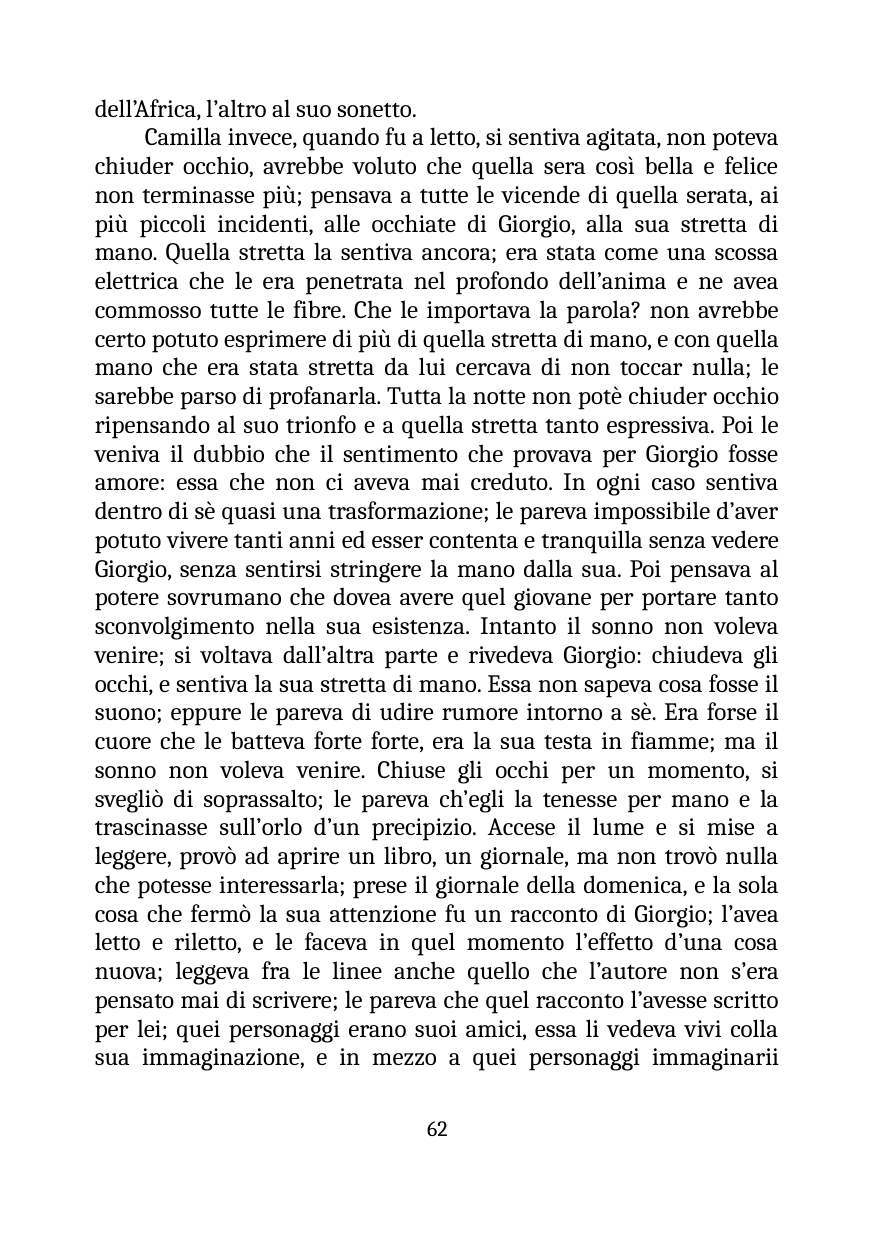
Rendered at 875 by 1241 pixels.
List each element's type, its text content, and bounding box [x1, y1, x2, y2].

text dell’Africa, l’altro al suo sonetto. [94, 94, 779, 123]
text Camilla invece, quando fu a letto, si sentiva agitata, non poteva chiuder occhio, avrebbe voluto che quella sera così bella e felice non terminasse più; pensava a tutte le vicende di quella serata, ai più piccoli incidenti, alle occhiate di Giorgio, alla sua stretta di mano. Quella stretta la sentiva ancora; era stata come una scossa elettrica che le era penetrata nel profondo dell’anima e ne avea commosso tutte le fibre. Che le importava la parola? non avrebbe certo potuto esprimere di più di quella stretta di mano, e con quella mano che era stata stretta da lui cercava di non toccar nulla; le sarebbe parso di profanarla. Tutta la notte non potè chiuder occhio ripensando al suo trionfo e a quella stretta tanto espressiva. Poi le veniva il dubbio che il sentimento che provava per Giorgio fosse amore: essa che non ci aveva mai creduto. In ogni caso sentiva dentro di sè quasi una trasformazione; le pareva impossibile d’aver potuto vivere tanti anni ed esser contenta e tranquilla senza vedere Giorgio, senza sentirsi stringere la mano dalla sua. Poi pensava al potere sovrumano che dovea avere quel giovane per portare tanto sconvolgimento nella sua esistenza. Intanto il sonno non voleva venire; si voltava dall’altra parte e rivedeva Giorgio: chiudeva gli occhi, e sentiva la sua stretta di mano. Essa non sapeva cosa fosse il suono; eppure le pareva di udire rumore intorno a sè. Era forse il cuore che le batteva forte forte, era la sua testa in fiamme; ma il sonno non voleva venire. Chiuse gli occhi per un momento, si svegliò di soprassalto; le pareva ch’egli la tenesse per mano e la trascinasse sull’orlo d’un precipizio. Accese il lume e si mise a leggere, provò ad aprire un libro, un giornale, ma non trovò nulla che potesse interessarla; prese il giornale della domenica, e la sola cosa che fermò la sua attenzione fu un racconto di Giorgio; l’avea letto e riletto, e le faceva in quel momento l’effetto d’una cosa nuova; leggeva fra le linee anche quello che l’autore non s’era pensato mai di scrivere; le pareva che quel racconto l’avesse scritto per lei; quei personaggi erano suoi amici, essa li vedeva vivi colla sua immaginazione, e in mezzo a quei personaggi immaginarii [94, 123, 779, 1072]
